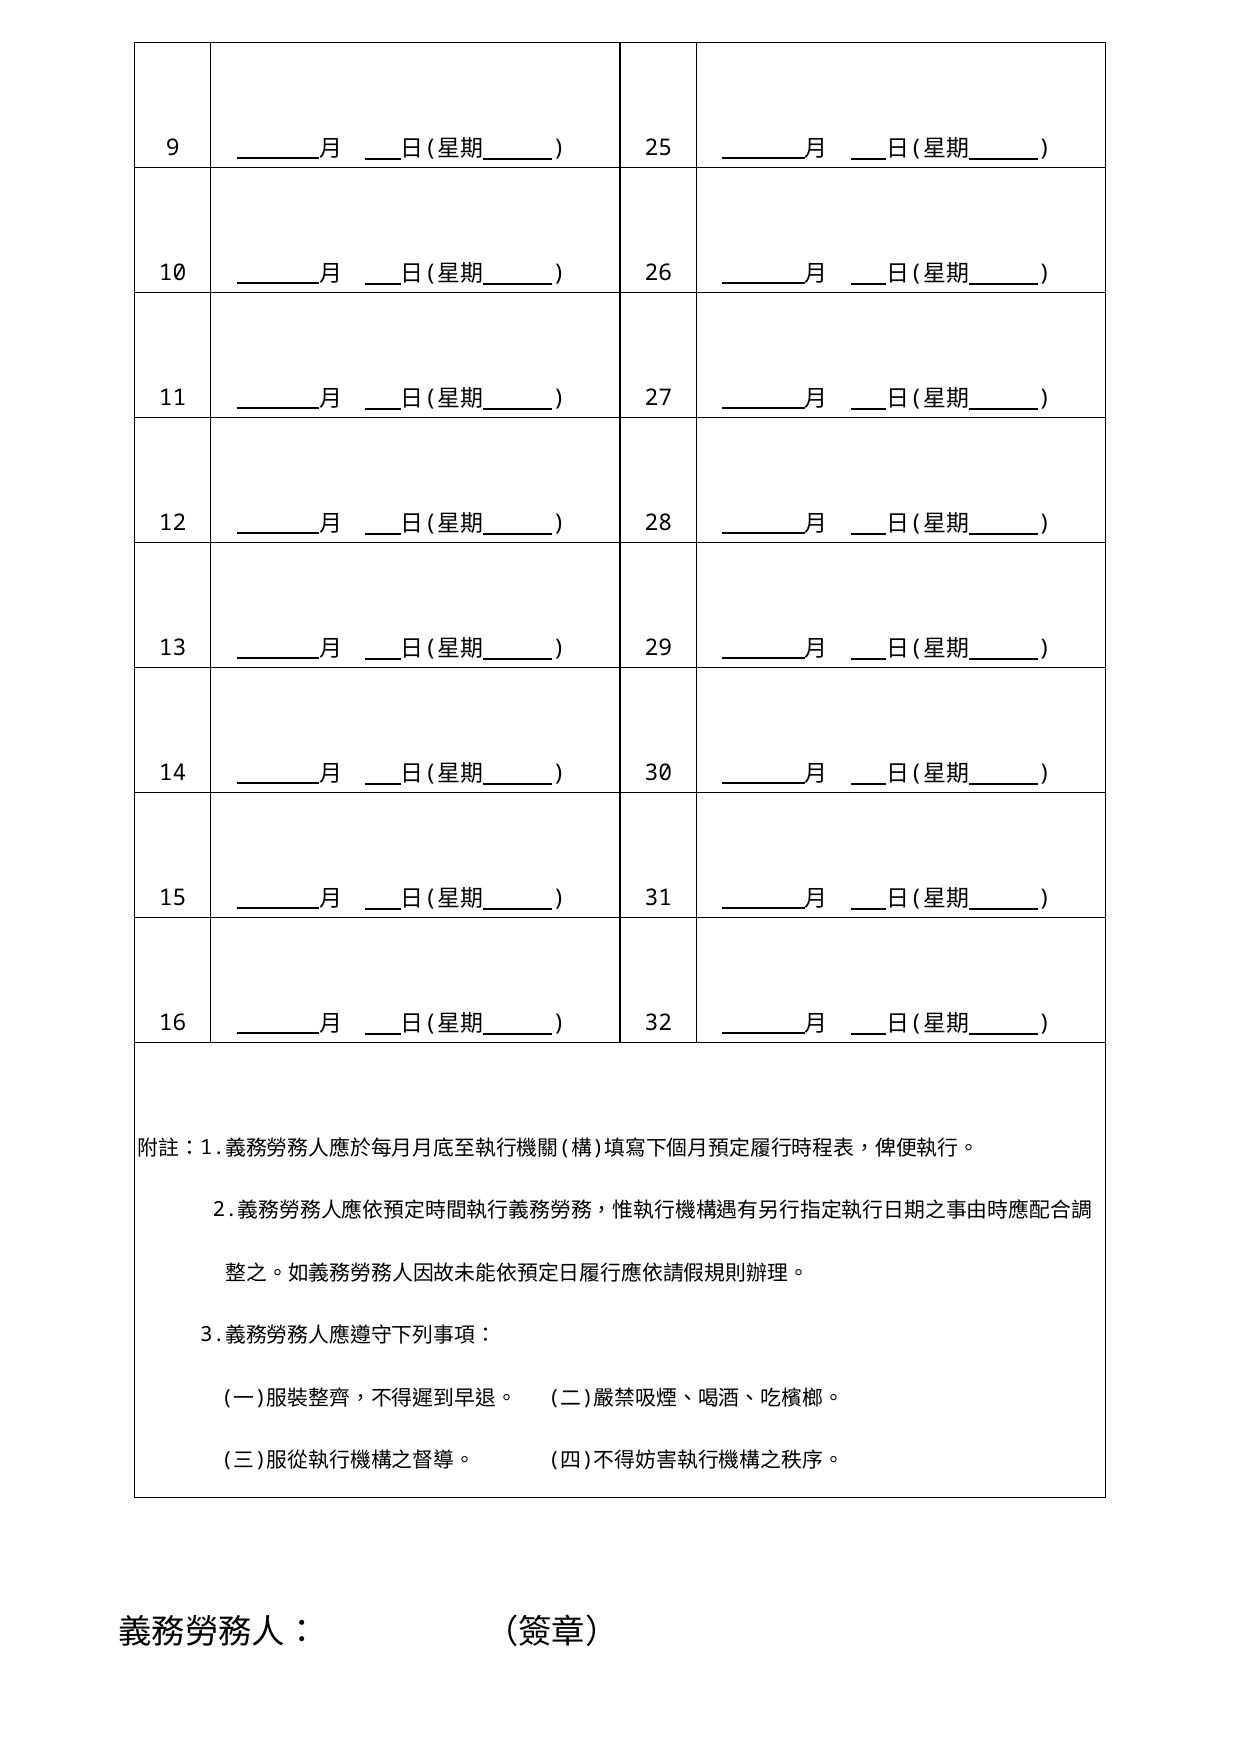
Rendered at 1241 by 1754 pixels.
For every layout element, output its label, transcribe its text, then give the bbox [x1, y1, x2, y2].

table_cell 15 [135, 793, 210, 917]
table_cell 月 日(星期 ) [697, 918, 1105, 1042]
table_cell 12 [135, 418, 210, 542]
table_cell 32 [621, 918, 696, 1042]
table_cell 月 日(星期 ) [697, 668, 1105, 792]
table_cell 月 日(星期 ) [697, 543, 1105, 667]
table_cell 月 日(星期 ) [211, 918, 619, 1042]
table_cell 29 [621, 543, 696, 667]
table_cell 月 日(星期 ) [211, 418, 619, 542]
table_cell 14 [135, 668, 210, 792]
table_cell 月 日(星期 ) [211, 668, 619, 792]
table_cell 16 [135, 918, 210, 1042]
table_cell 10 [135, 168, 210, 292]
table_cell 27 [621, 293, 696, 417]
table_cell 25 [621, 43, 696, 167]
table_cell 月 日(星期 ) [211, 793, 619, 917]
table_cell 月 日(星期 ) [697, 168, 1105, 292]
table_cell 月 日(星期 ) [697, 43, 1105, 167]
table_cell 附註：1.義務勞務人應於每月月底至執行機關(構)填寫下個月預定履行時程表，俾便執行。 2.義務勞務人應依預定時間執行義務勞務，惟執行機構遇有另行指定執行日期之事由時應配合調整之。如義務勞務人因故未能依預定日履行應依請假規則辦理。 3.義務勞務人應遵守下列事項： (一)服裝整齊，不得遲到早退。 (二)嚴禁吸煙、喝酒、吃檳榔。 (三)服從執行機構之督導。 (四)不得妨害執行機構之秩序。 [135, 1043, 1105, 1497]
table_cell 月 日(星期 ) [211, 43, 619, 167]
table_cell 31 [621, 793, 696, 917]
table_cell 月 日(星期 ) [697, 293, 1105, 417]
table_cell 月 日(星期 ) [697, 793, 1105, 917]
table_cell 月 日(星期 ) [211, 543, 619, 667]
table_cell 28 [621, 418, 696, 542]
table_cell 26 [621, 168, 696, 292]
table_cell 月 日(星期 ) [211, 168, 619, 292]
table_cell 11 [135, 293, 210, 417]
table_cell 月 日(星期 ) [211, 293, 619, 417]
table_cell 30 [621, 668, 696, 792]
text 義務勞務人： （簽章） [118, 1604, 1122, 1653]
table_cell 9 [135, 43, 210, 167]
table_cell 13 [135, 543, 210, 667]
table_cell 月 日(星期 ) [697, 418, 1105, 542]
